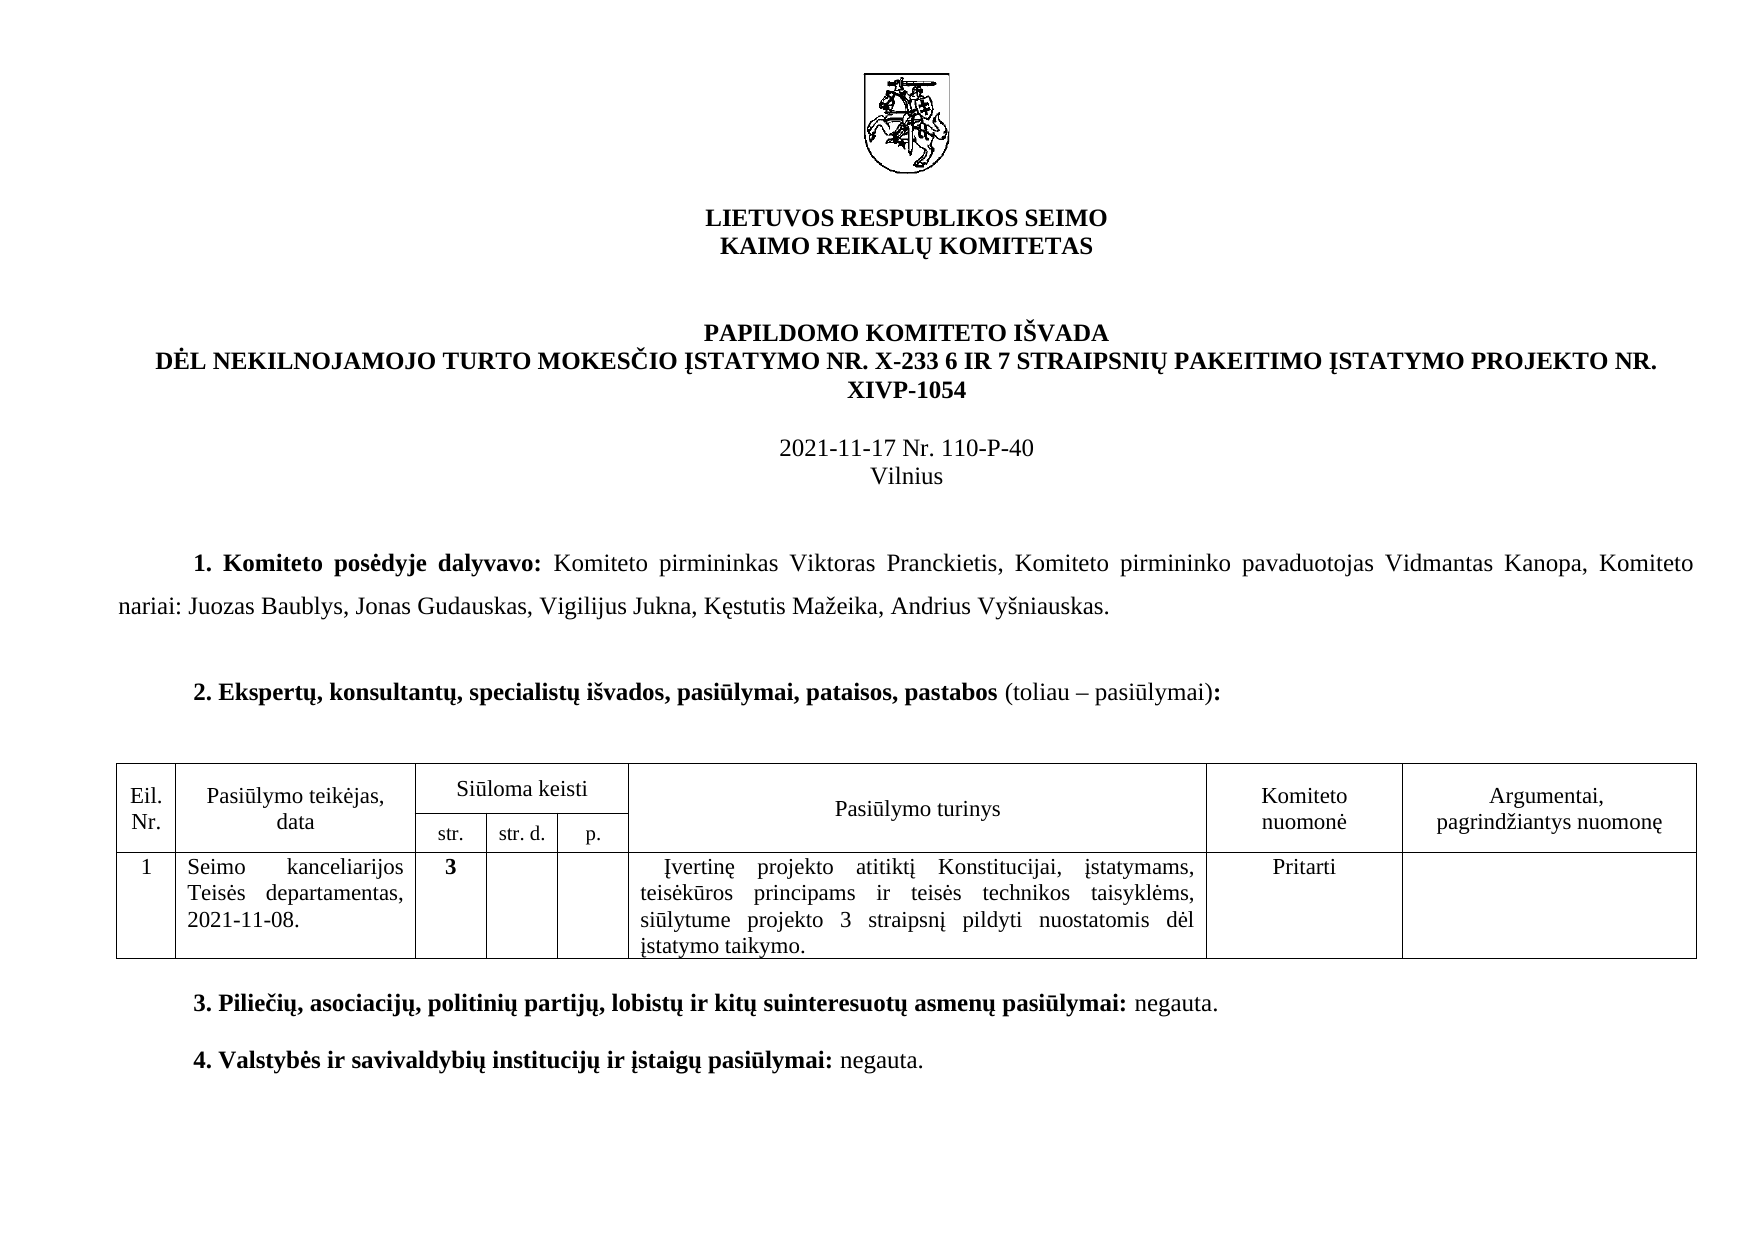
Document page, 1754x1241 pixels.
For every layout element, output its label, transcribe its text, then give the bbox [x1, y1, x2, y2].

text 2021-11-17 Nr. 110-P-40 [118, 433, 1695, 461]
table_cell p. [558, 814, 628, 852]
table_header Pasiūlymo turinys [629, 764, 1206, 852]
text kaimo reikalų komitetas [118, 231, 1695, 260]
text 1. Komiteto posėdyje dalyvavo: Komiteto pirmininkas Viktoras Pranckietis, Komiteto pirmininko pavaduotojas Vidmantas Kanopa, Komiteto nariai: Juozas Baublys, Jonas Gudauskas, Vigilijus Jukna, Kęstutis Mažeika, Andrius Vyšniauskas. [118, 548, 1695, 619]
table_cell Įvertinę projekto atitiktį Konstitucijai, įstatymams, teisėkūros principams ir teisės technikos taisyklėms, siūlytume projekto 3 straipsnį pildyti nuostatomis dėl įstatymo taikymo. [629, 853, 1206, 958]
table_header Siūloma keisti [416, 764, 628, 812]
text 4. Valstybės ir savivaldybių institucijų ir įstaigų pasiūlymai: negauta. [118, 1046, 1695, 1074]
table_header Argumentai, pagrindžiantys nuomonę [1403, 764, 1696, 852]
table_cell Seimo kanceliarijos Teisės departamentas, 2021-11-08. [176, 853, 415, 958]
table_cell [1403, 853, 1696, 958]
text 3. Piliečių, asociacijų, politinių partijų, lobistų ir kitų suinteresuotų asmenų pasiūlymai: negauta. [118, 988, 1695, 1017]
table_cell str. [416, 814, 486, 852]
table_header Eil. Nr. [117, 764, 175, 852]
text PAPILDOMO KOMITETO IŠVADA [118, 318, 1695, 346]
table_cell 1 [117, 853, 175, 958]
text 2. Ekspertų, konsultantų, specialistų išvados, pasiūlymai, pataisos, pastabos (toliau – pasiūlymai): [118, 677, 1695, 706]
text LIETUVOS RESPUBLIKOS SEIMO [118, 203, 1695, 231]
table_header Pasiūlymo teikėjas, data [176, 764, 415, 852]
table_header Komiteto nuomonė [1207, 764, 1402, 852]
text Vilnius [118, 461, 1695, 490]
table_cell [487, 853, 557, 958]
table_cell [558, 853, 628, 958]
table_cell str. d. [487, 814, 557, 852]
text DĖL Nekilnojamojo turto mokesčio įstatymo Nr. X-233 6 ir 7 straipsnių pakeitimo įstatymo projekto nr. XIVP-1054 [118, 346, 1695, 404]
table_cell Pritarti [1207, 853, 1402, 958]
table_cell 3 [416, 853, 486, 958]
